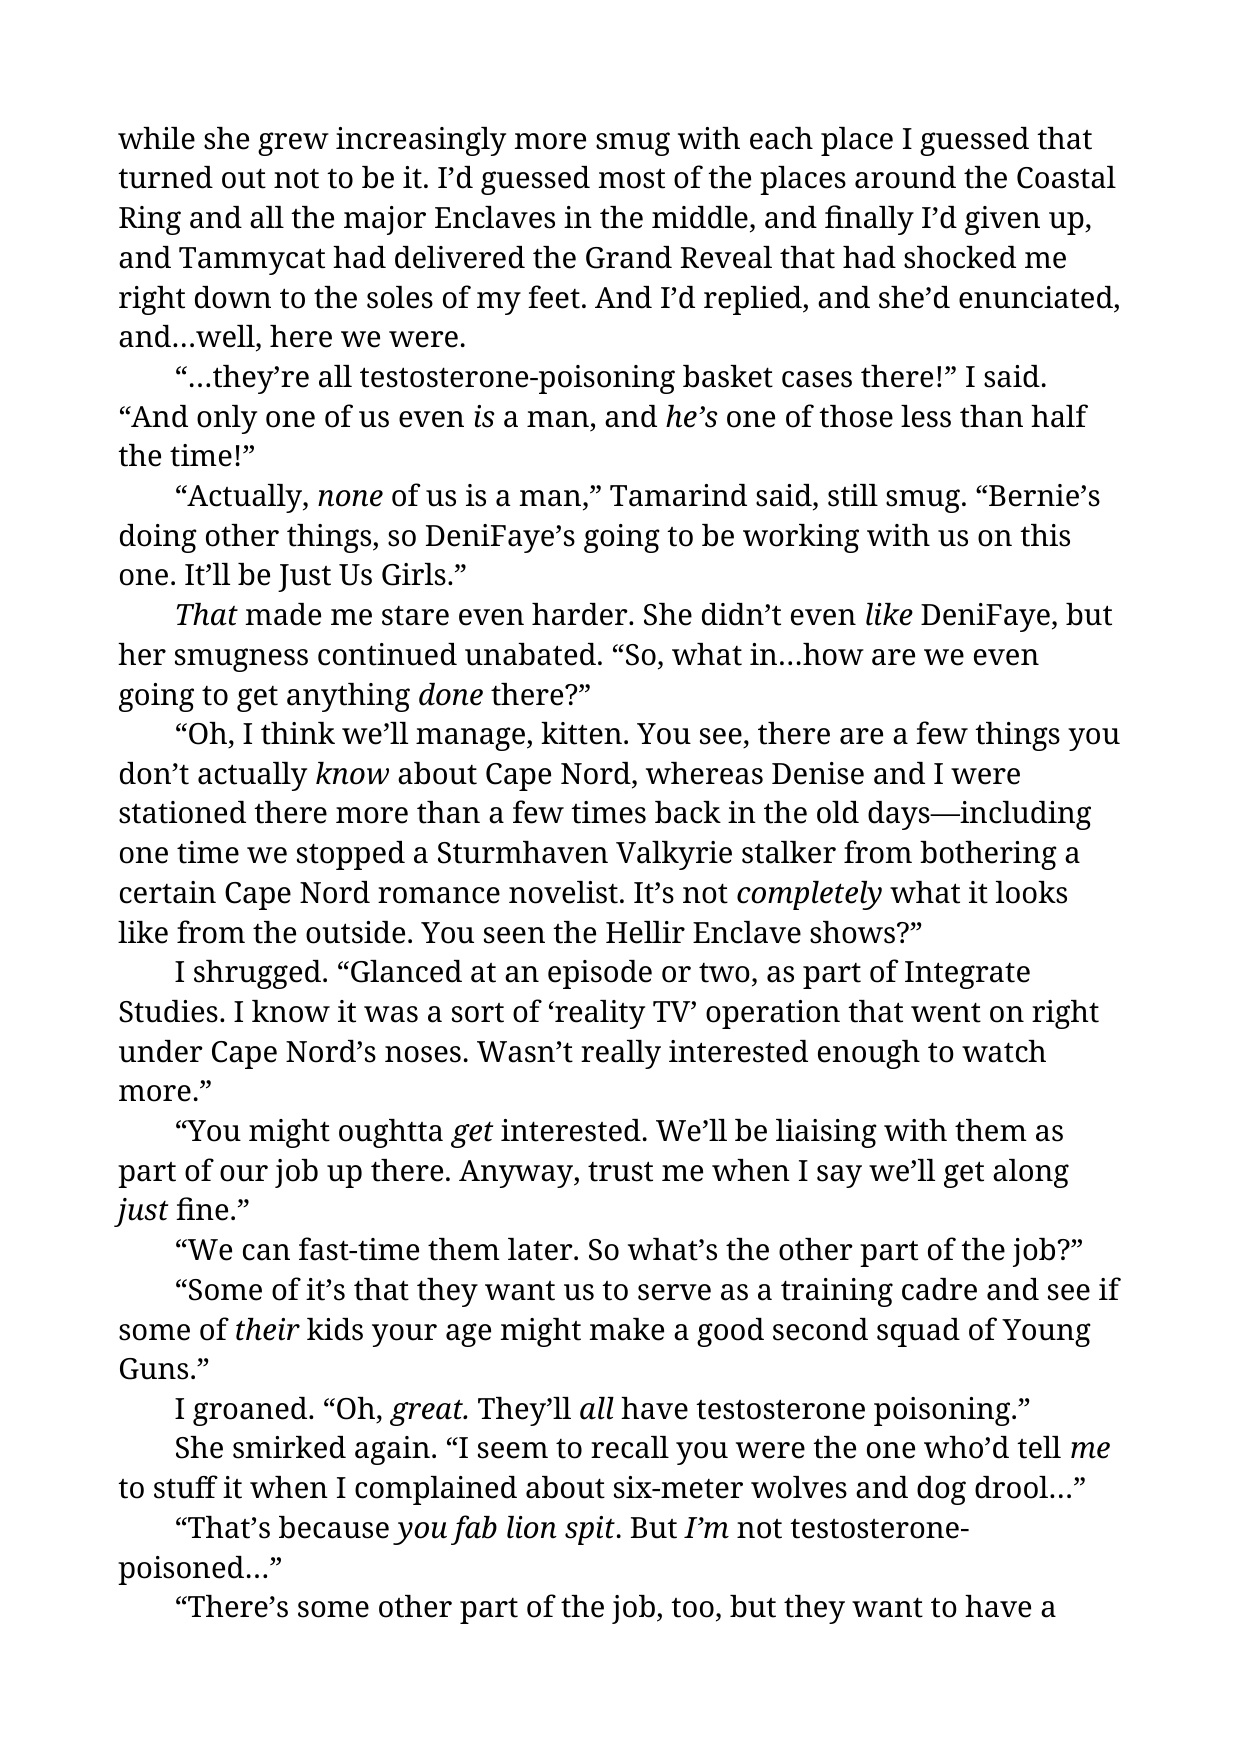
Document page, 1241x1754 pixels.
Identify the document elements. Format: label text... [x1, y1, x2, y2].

text “You might oughtta get interested. We’ll be liaising with them as part of our job up there. Anyway, trust me when I say we’ll get along just fine.” [118, 1110, 1122, 1229]
text She smirked again. “I seem to recall you were the one who’d tell me to stuff it when I complained about six-meter wolves and dog drool…” [118, 1428, 1122, 1507]
text “We can fast-time them later. So what’s the other part of the job?” [118, 1229, 1122, 1269]
text I shrugged. “Glanced at an episode or two, as part of Integrate Studies. I know it was a sort of ‘reality TV’ operation that went on right under Cape Nord’s noses. Wasn’t really interested enough to watch more.” [118, 952, 1122, 1110]
text “Oh, I think we’ll manage, kitten. You see, there are a few things you don’t actually know about Cape Nord, whereas Denise and I were stationed there more than a few times back in the old days—including one time we stopped a Sturmhaven Valkyrie stalker from bothering a certain Cape Nord romance novelist. It’s not completely what it looks like from the outside. You seen the Hellir Enclave shows?” [118, 713, 1122, 952]
text I groaned. “Oh, great. They’ll all have testosterone poisoning.” [118, 1388, 1122, 1428]
text “That’s because you fab lion spit. But I’m not testosterone-poisoned…” [118, 1507, 1122, 1587]
text “Some of it’s that they want us to serve as a training cadre and see if some of their kids your age might make a good second squad of Young Guns.” [118, 1269, 1122, 1388]
text “…they’re all testosterone-poisoning basket cases there!” I said. “And only one of us even is a man, and he’s one of those less than half the time!” [118, 356, 1122, 475]
text while she grew increasingly more smug with each place I guessed that turned out not to be it. I’d guessed most of the places around the Coastal Ring and all the major Enclaves in the middle, and finally I’d given up, and Tammycat had delivered the Grand Reveal that had shocked me right down to the soles of my feet. And I’d replied, and she’d enunciated, and…well, here we were. [118, 118, 1122, 356]
text “Actually, none of us is a man,” Tamarind said, still smug. “Bernie’s doing other things, so DeniFaye’s going to be working with us on this one. It’ll be Just Us Girls.” [118, 475, 1122, 594]
text “There’s some other part of the job, too, but they want to have a [118, 1587, 1122, 1626]
text That made me stare even harder. She didn’t even like DeniFaye, but her smugness continued unabated. “So, what in…how are we even going to get anything done there?” [118, 594, 1122, 713]
